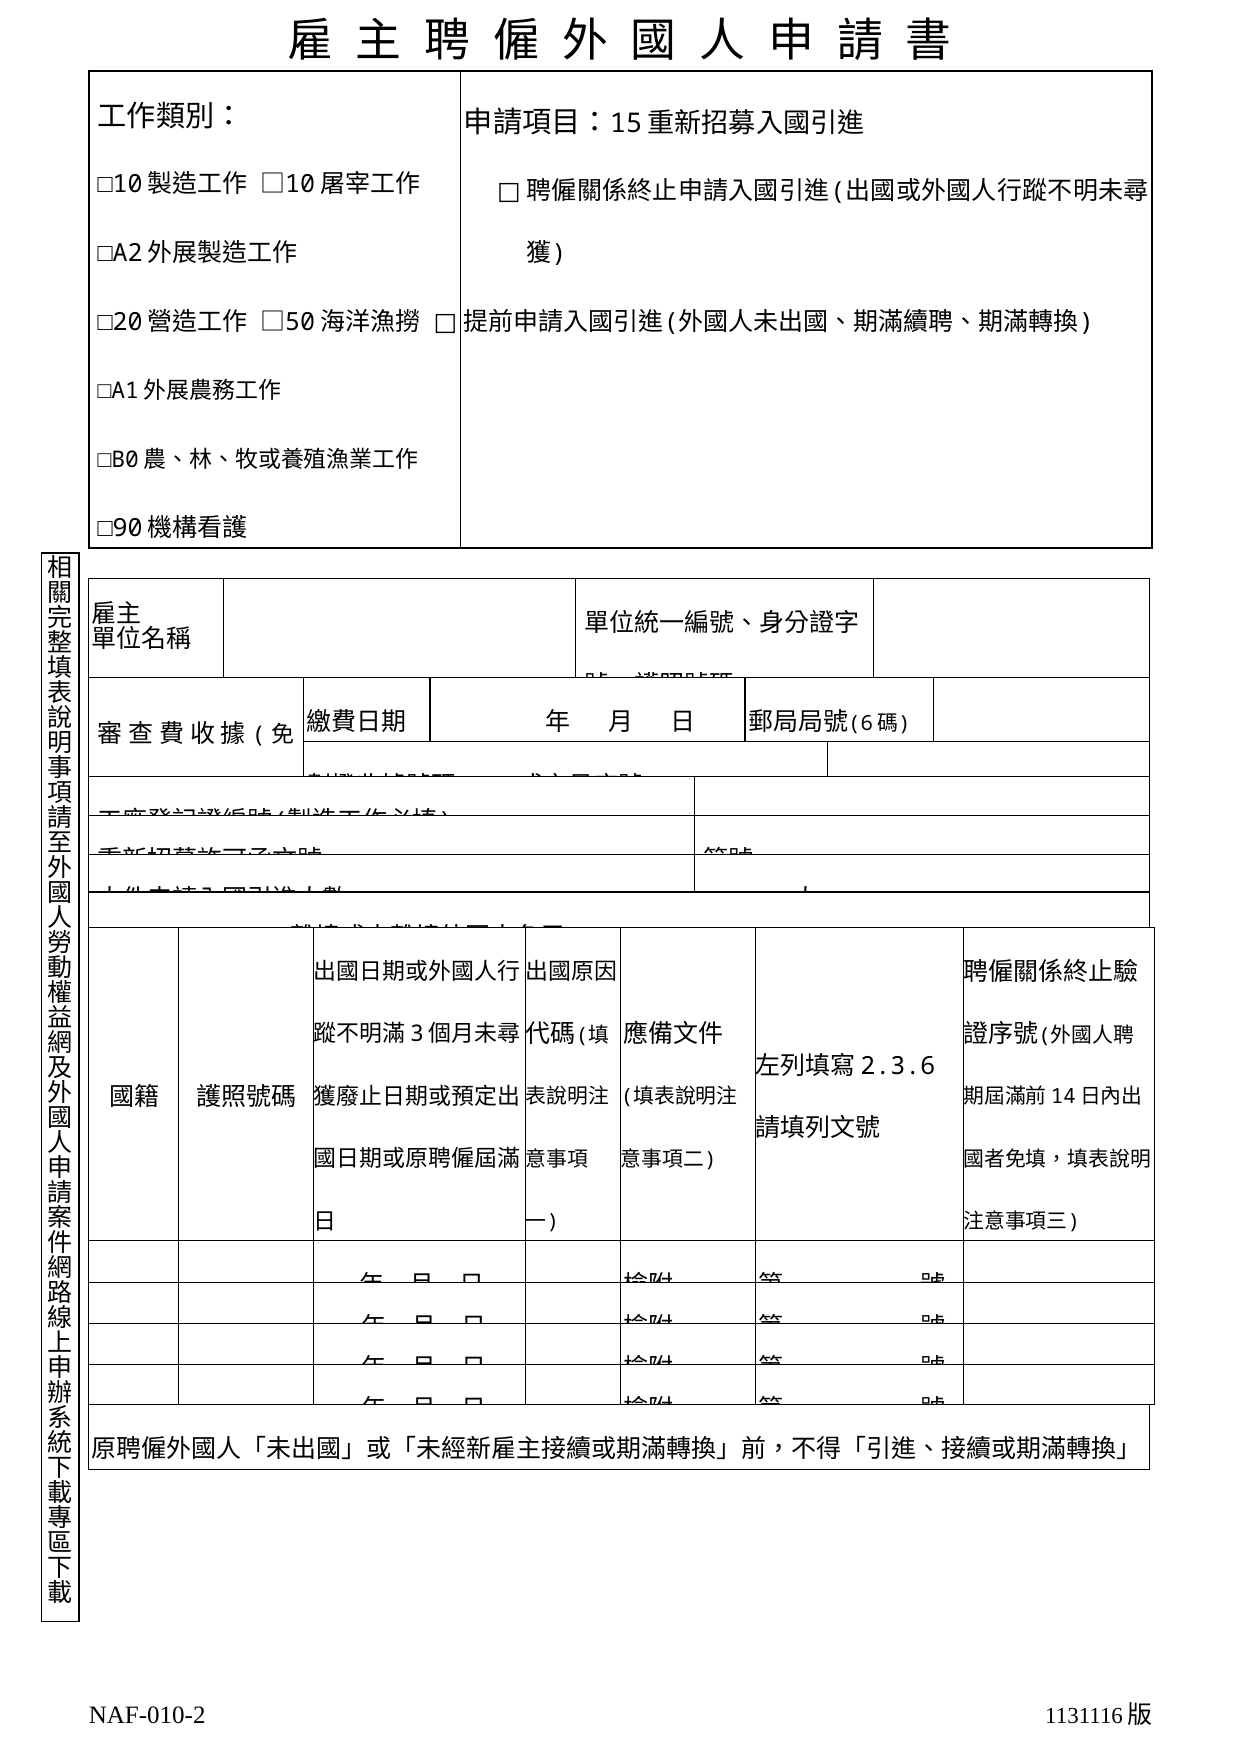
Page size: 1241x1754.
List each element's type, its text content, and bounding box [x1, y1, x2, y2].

table_cell 檢附 [621, 1283, 755, 1323]
table_header 單位統一編號、身分證字號、護照號碼 [576, 579, 873, 677]
table_cell 第 號 [756, 1241, 963, 1282]
table_cell 應備文件 (填表說明注意事項二) [621, 928, 755, 1240]
table_cell [1150, 854, 1155, 891]
table_cell [179, 1241, 313, 1282]
table_cell 審查費收據(免附) [89, 678, 303, 776]
table_cell 本件申請入國引進人數 [89, 855, 694, 891]
table_cell 人 [695, 855, 1149, 891]
table_cell [695, 777, 1149, 815]
table_cell [1150, 891, 1155, 927]
table_cell 重新招募許可函文號 [89, 816, 694, 854]
table_cell 出國日期或外國人行蹤不明滿3個月未尋獲廢止日期或預定出國日期或原聘僱屆滿日 [314, 928, 525, 1240]
table_header [874, 579, 1149, 677]
table_cell [1150, 776, 1155, 815]
table_cell [1150, 815, 1155, 854]
table_cell 繳費日期 [304, 678, 429, 741]
table_cell [179, 1324, 313, 1364]
table_cell 國籍 [89, 928, 178, 1240]
table_cell [179, 1283, 313, 1323]
table_cell 第 號 [756, 1365, 963, 1404]
table_cell 年 月 日 [314, 1365, 525, 1404]
table_header 申請項目：15重新招募入國引進 聘僱關係終止申請入國引進(出國或外國人行蹤不明未尋獲) 提前申請入國引進(外國人未出國、期滿續聘、期滿轉換) [461, 72, 1151, 547]
table_cell [89, 1283, 178, 1323]
table_cell 年 月 日 [314, 1324, 525, 1364]
table_cell 出國原因代碼(填表說明注意事項一) [526, 928, 620, 1240]
table_cell [89, 1324, 178, 1364]
table_cell 聘僱關係終止驗證序號(外國人聘期屆滿前14日內出國者免填，填表說明注意事項三) [964, 928, 1154, 1240]
table_cell 劃撥收據號碼(8碼)或交易序號(9碼) [304, 742, 827, 776]
table_cell 檢附 [621, 1324, 755, 1364]
table_cell [89, 1241, 178, 1282]
table_cell [934, 678, 1149, 741]
table_cell 年 月 日 [431, 678, 744, 741]
table_cell [828, 742, 1149, 776]
table_cell [89, 1365, 178, 1404]
table_cell [526, 1324, 620, 1364]
table_header [1150, 578, 1155, 677]
table_cell [964, 1324, 1154, 1364]
table_cell [964, 1241, 1154, 1282]
table_cell 年 月 日 [314, 1241, 525, 1282]
table_cell 第 號 [756, 1283, 963, 1323]
table_cell 原聘僱外國人「未出國」或「未經新雇主接續或期滿轉換」前，不得「引進、接續或期滿轉換」外國人。如違反規定，須負法令責任。 [89, 1405, 1149, 1469]
table_cell 離境或未離境外國人名冊(表格如不敷填寫，請依式自行造冊檢附) [89, 893, 1149, 927]
table_cell 工廠登記證編號(製造工作必填) [89, 777, 694, 815]
table_cell 檢附 [621, 1365, 755, 1404]
table_header 雇主 單位名稱 [89, 579, 223, 677]
table_cell [179, 1365, 313, 1404]
table_header [224, 579, 575, 677]
text 相關完整填表說明事項請至外國人勞動權益網及外國人申請案件網路線上申辦系統下載專區下載 [42, 554, 78, 1621]
table_cell 護照號碼 [179, 928, 313, 1240]
table_cell [526, 1365, 620, 1404]
table_cell 左列填寫2.3.6請填列文號 [756, 928, 963, 1240]
table_cell [1150, 677, 1155, 741]
table_cell [526, 1283, 620, 1323]
table_cell [964, 1365, 1154, 1404]
table_cell [964, 1283, 1154, 1323]
table_cell [1150, 741, 1155, 776]
table_cell 檢附 [621, 1241, 755, 1282]
table_cell [526, 1241, 620, 1282]
table_header 工作類別： □10製造工作 □10屠宰工作 □A2外展製造工作 □20營造工作 □50海洋漁撈 □A1外展農務工作 □B0農、林、牧或養殖漁業工作 □90機構看護 [90, 72, 460, 547]
table_cell [1150, 1405, 1155, 1469]
table_cell 第號 [695, 816, 1149, 854]
text 雇 主 聘 僱 外 國 人 申 請 書 [87, 3, 1152, 69]
table_cell 年 月 日 [314, 1283, 525, 1323]
table_cell 第 號 [756, 1324, 963, 1364]
table_cell 郵局局號(6碼) [746, 678, 933, 741]
